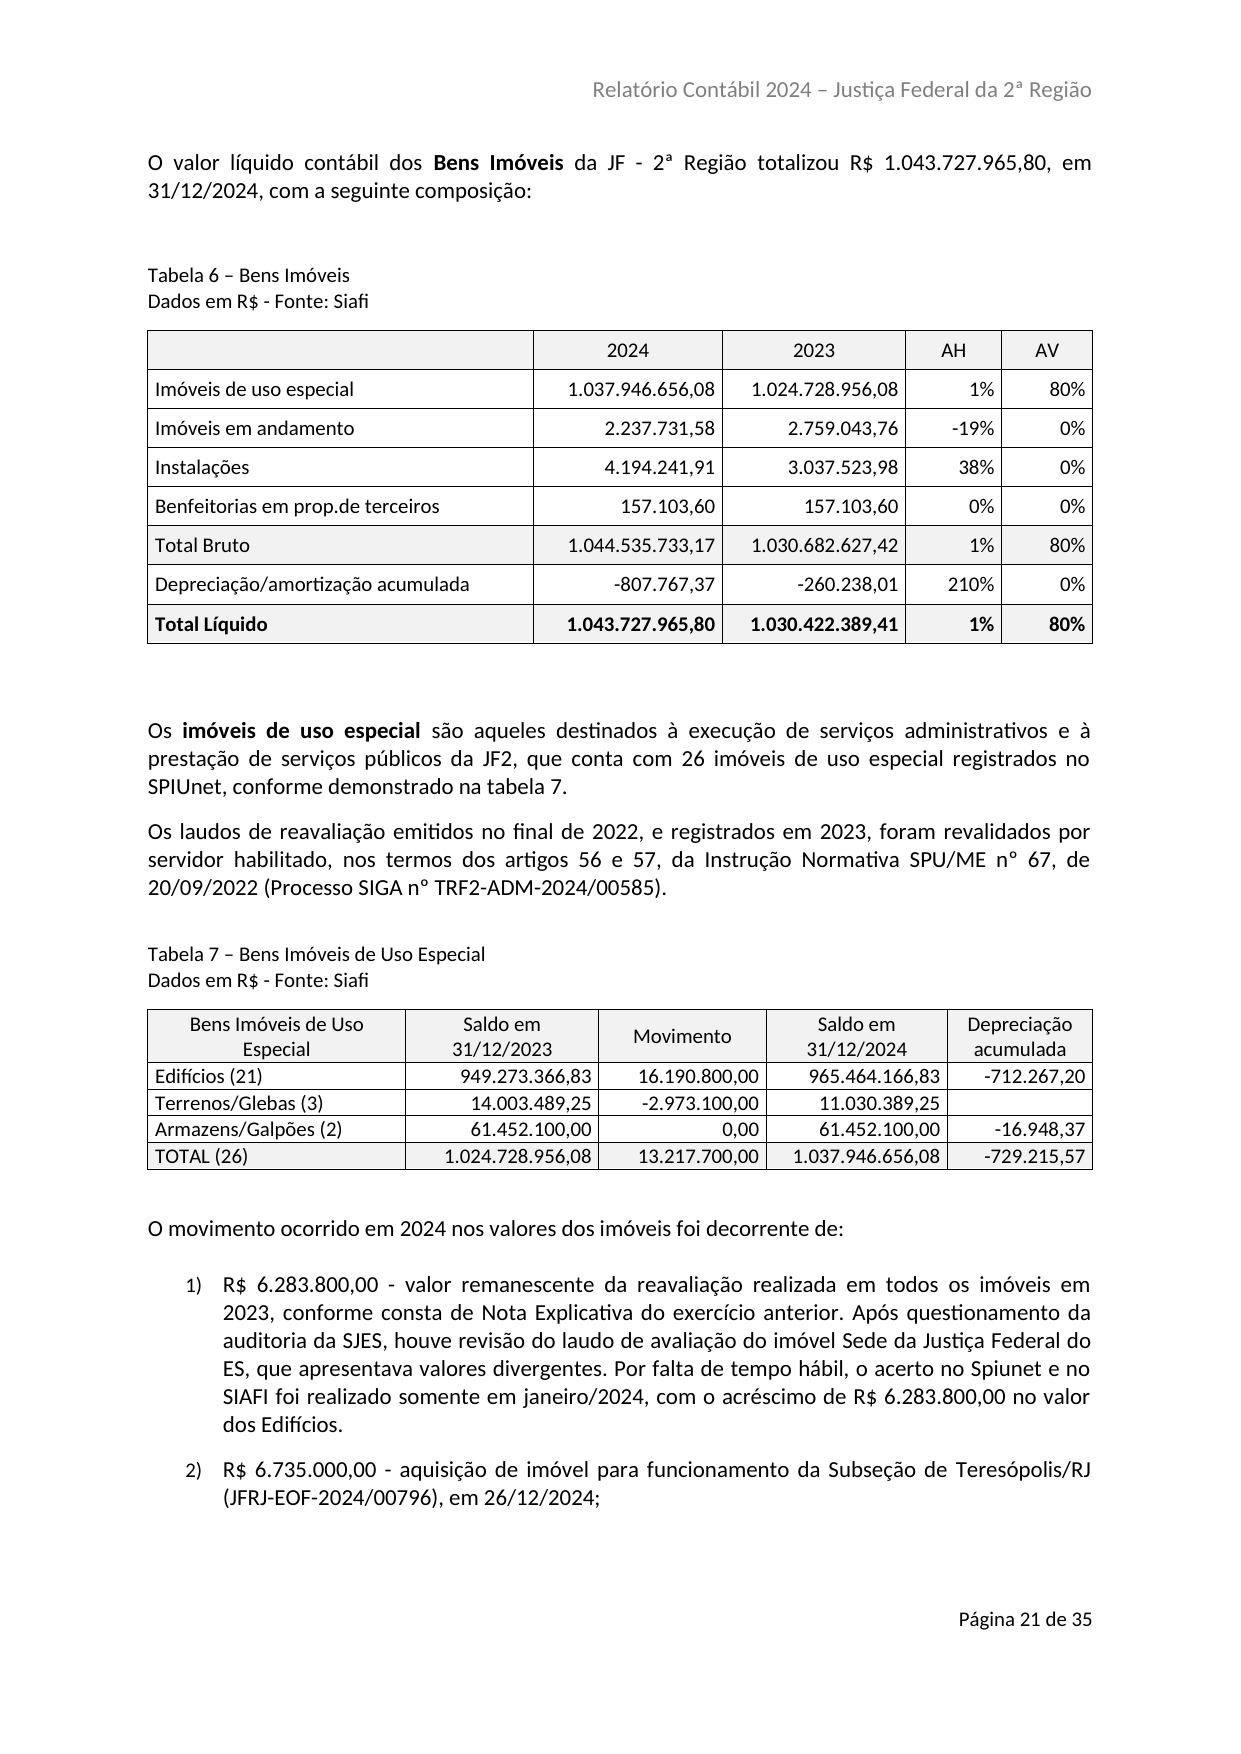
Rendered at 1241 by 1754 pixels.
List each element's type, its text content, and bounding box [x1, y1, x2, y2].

text Os laudos de reavaliação emitidos no final de 2022, e registrados em 2023, foram revalidados por servidor habilitado, nos termos dos artigos 56 e 57, da Instrução Normativa SPU/ME nº 67, de 20/09/2022 (Processo SIGA nº TRF2-ADM-2024/00585). [148, 817, 1092, 901]
table_cell Depreciação/amortização acumulada [148, 565, 533, 603]
table_cell 0,00 [599, 1116, 766, 1142]
table_cell 965.464.166,83 [767, 1063, 947, 1089]
table_cell 80% [1002, 370, 1092, 408]
table_cell TOTAL (26) [148, 1143, 405, 1168]
table_cell 1.024.728.956,08 [723, 370, 905, 408]
table_cell 16.190.800,00 [599, 1063, 766, 1089]
table_cell Imóveis em andamento [148, 409, 533, 447]
list R$ 6.283.800,00 - valor remanescente da reavaliação realizada em todos os imóveis em 2023, conforme consta de Nota Explicativa do exercício anterior. Após questionamento da auditoria da SJES, houve revisão do laudo de avaliação do imóvel Sede da Justiça Federal do ES, que apresentava valores divergentes. Por falta de tempo hábil, o acerto no Spiunet e no SIAFI foi realizado somente em janeiro/2024, com o acréscimo de R$ 6.283.800,00 no valor dos Edifícios. [185, 1270, 1092, 1438]
table_cell -19% [906, 409, 1001, 447]
list R$ 6.735.000,00 - aquisição de imóvel para funcionamento da Subseção de Teresópolis/RJ (JFRJ-EOF-2024/00796), em 26/12/2024; [185, 1455, 1092, 1511]
table_cell 1.044.535.733,17 [534, 526, 722, 564]
text O movimento ocorrido em 2024 nos valores dos imóveis foi decorrente de: [148, 1214, 1092, 1242]
table_cell 210% [906, 565, 1001, 603]
table_cell 1% [906, 370, 1001, 408]
table_cell 3.037.523,98 [723, 448, 905, 486]
text Tabela 7 – Bens Imóveis de Uso Especial [148, 942, 1092, 967]
table_cell 1.030.682.627,42 [723, 526, 905, 564]
table_cell 1% [906, 605, 1001, 642]
table_cell -16.948,37 [948, 1116, 1092, 1142]
table_cell 157.103,60 [534, 487, 722, 525]
text Dados em R$ - Fonte: Siafi [148, 967, 1092, 992]
table_cell 0% [1002, 487, 1092, 525]
table_header Saldo em 31/12/2023 [406, 1010, 598, 1062]
text Os imóveis de uso especial são aqueles destinados à execução de serviços administrativos e à prestação de serviços públicos da JF2, que conta com 26 imóveis de uso especial registrados no SPIUnet, conforme demonstrado na tabela 7. [148, 716, 1092, 800]
table_cell 38% [906, 448, 1001, 486]
table_cell 0% [1002, 409, 1092, 447]
table_cell -260.238,01 [723, 565, 905, 603]
table_cell 14.003.489,25 [406, 1090, 598, 1115]
table_cell Edifícios (21) [148, 1063, 405, 1089]
table_cell Total Bruto [148, 526, 533, 564]
table_cell Imóveis de uso especial [148, 370, 533, 408]
table_cell Total Líquido [148, 605, 533, 642]
table_header Bens Imóveis de Uso Especial [148, 1010, 405, 1062]
text Tabela 6 – Bens Imóveis [148, 262, 1092, 288]
table_cell 80% [1002, 526, 1092, 564]
table_cell 1.037.946.656,08 [767, 1143, 947, 1168]
table_cell [948, 1090, 1092, 1115]
table_cell 13.217.700,00 [599, 1143, 766, 1168]
table_cell Benfeitorias em prop.de terceiros [148, 487, 533, 525]
table_cell 1% [906, 526, 1001, 564]
table_header 2023 [723, 331, 905, 369]
table_cell 2.759.043,76 [723, 409, 905, 447]
table_cell Terrenos/Glebas (3) [148, 1090, 405, 1115]
table_cell Armazens/Galpões (2) [148, 1116, 405, 1142]
table_cell 1.024.728.956,08 [406, 1143, 598, 1168]
table_cell 0% [906, 487, 1001, 525]
table_header Saldo em 31/12/2024 [767, 1010, 947, 1062]
table_cell 11.030.389,25 [767, 1090, 947, 1115]
table_cell 61.452.100,00 [406, 1116, 598, 1142]
table_cell -729.215,57 [948, 1143, 1092, 1168]
table_cell 2.237.731,58 [534, 409, 722, 447]
table_header [148, 331, 533, 369]
table_cell -2.973.100,00 [599, 1090, 766, 1115]
table_cell 1.030.422.389,41 [723, 605, 905, 642]
table_header Depreciação acumulada [948, 1010, 1092, 1062]
table_cell 949.273.366,83 [406, 1063, 598, 1089]
table_header Movimento [599, 1010, 766, 1062]
table_cell 157.103,60 [723, 487, 905, 525]
table_cell 61.452.100,00 [767, 1116, 947, 1142]
table_cell -807.767,37 [534, 565, 722, 603]
table_cell Instalações [148, 448, 533, 486]
table_cell 0% [1002, 448, 1092, 486]
table_cell 1.043.727.965,80 [534, 605, 722, 642]
table_cell 1.037.946.656,08 [534, 370, 722, 408]
table_cell 4.194.241,91 [534, 448, 722, 486]
table_header 2024 [534, 331, 722, 369]
table_cell 80% [1002, 605, 1092, 642]
table_cell 0% [1002, 565, 1092, 603]
table_header AH [906, 331, 1001, 369]
table_header AV [1002, 331, 1092, 369]
text Dados em R$ - Fonte: Siafi [148, 288, 1092, 313]
text O valor líquido contábil dos Bens Imóveis da JF - 2ª Região totalizou R$ 1.043.727.965,80, em 31/12/2024, com a seguinte composição: [148, 148, 1092, 204]
table_cell -712.267,20 [948, 1063, 1092, 1089]
